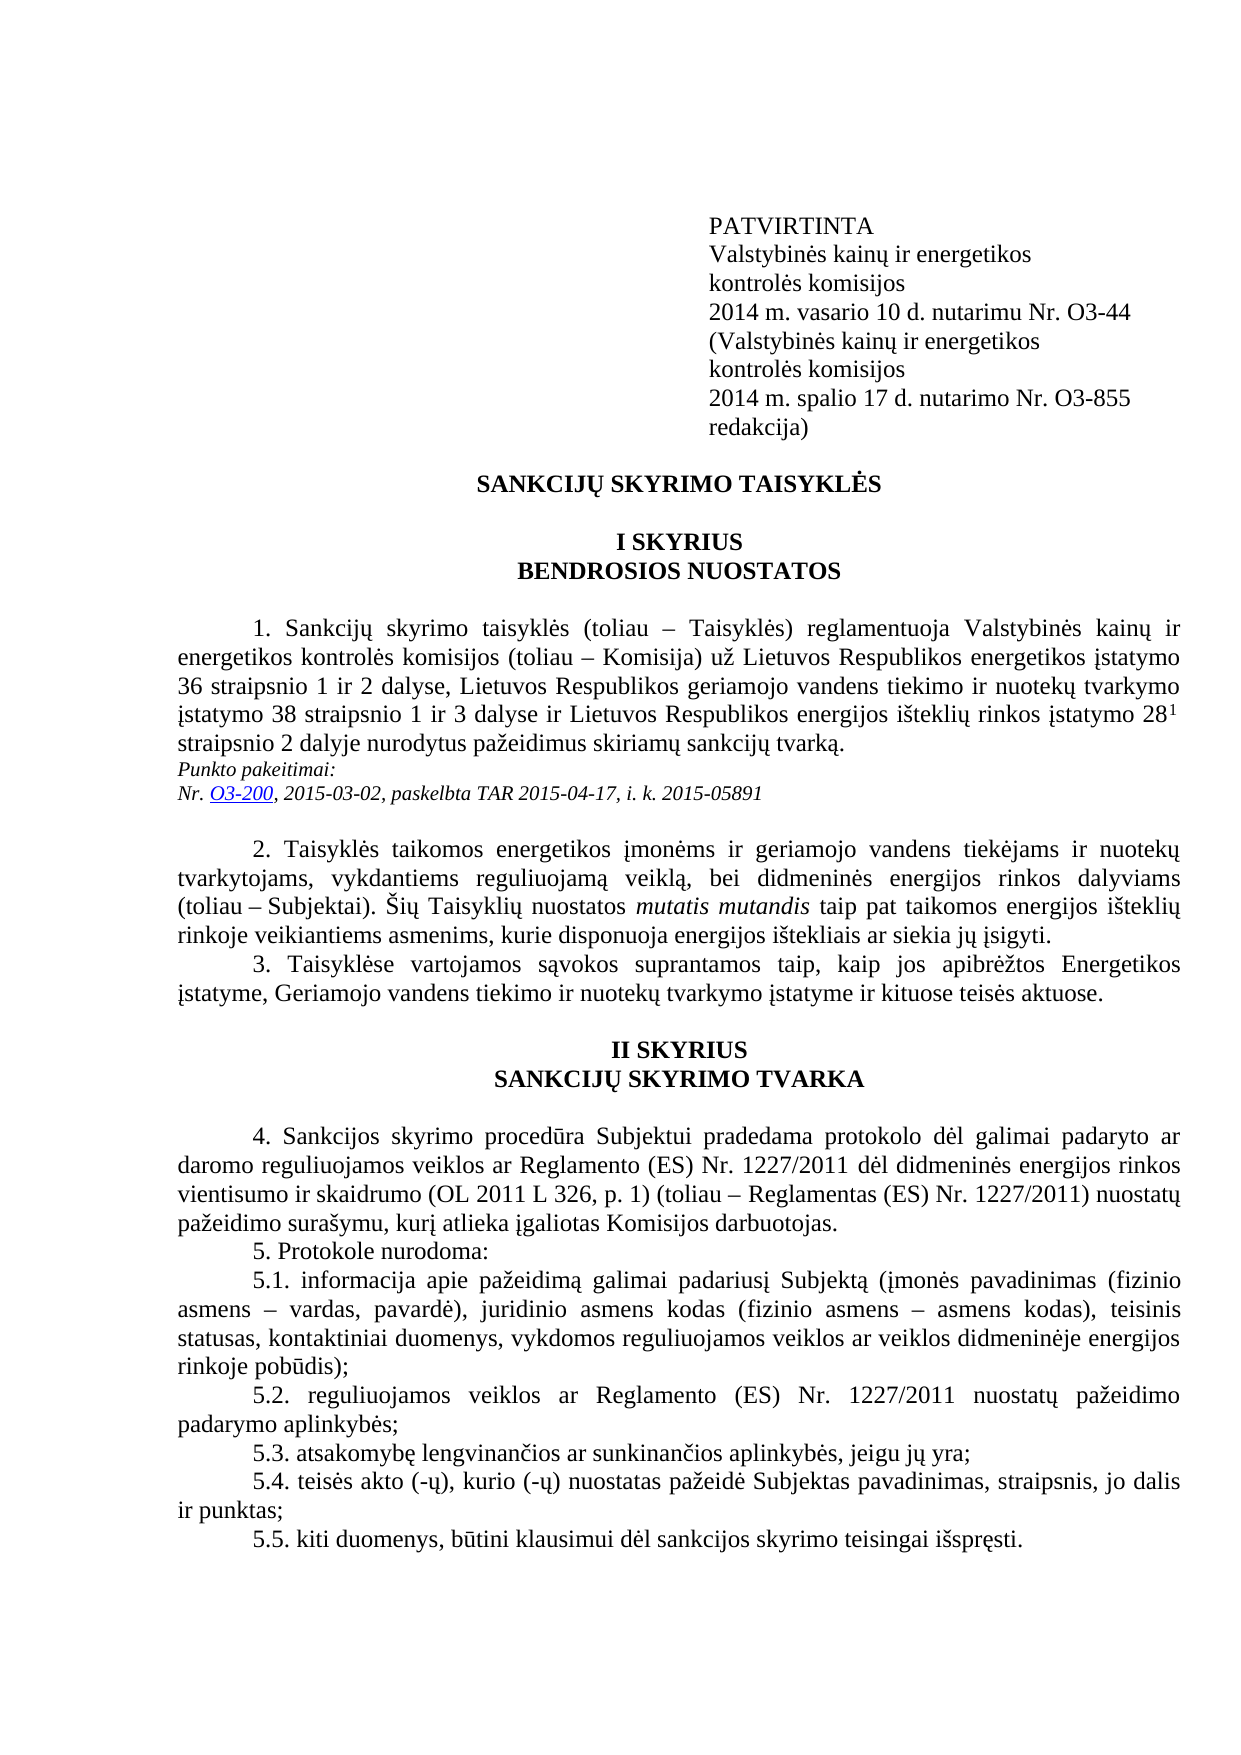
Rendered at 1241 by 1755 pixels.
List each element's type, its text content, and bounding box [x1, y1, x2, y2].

text BENDROSIOS NUOSTATOS [177, 556, 1181, 584]
text kontrolės komisijos [709, 268, 1181, 297]
text 5.4. teisės akto (-ų), kurio (-ų) nuostatas pažeidė Subjektas pavadinimas, straipsnis, jo dalis ir punktas; [177, 1466, 1181, 1524]
text 1. Sankcijų skyrimo taisyklės (toliau – Taisyklės) reglamentuoja Valstybinės kainų ir energetikos kontrolės komisijos (toliau – Komisija) už Lietuvos Respublikos energetikos įstatymo 36 straipsnio 1 ir 2 dalyse, Lietuvos Respublikos geriamojo vandens tiekimo ir nuotekų tvarkymo įstatymo 38 straipsnio 1 ir 3 dalyse ir Lietuvos Respublikos energijos išteklių rinkos įstatymo 281 straipsnio 2 dalyje nurodytus pažeidimus skiriamų sankcijų tvarką. [177, 613, 1181, 757]
text 5.3. atsakomybę lengvinančios ar sunkinančios aplinkybės, jeigu jų yra; [177, 1438, 1181, 1466]
text 2014 m. vasario 10 d. nutarimu Nr. O3-44 [709, 297, 1181, 326]
text 5. Protokole nurodoma: [177, 1236, 1181, 1265]
text 2014 m. spalio 17 d. nutarimo Nr. O3-855 [709, 383, 1181, 412]
text I SKYRIUS [177, 527, 1181, 556]
text 3. Taisyklėse vartojamos sąvokos suprantamos taip, kaip jos apibrėžtos Energetikos įstatyme, Geriamojo vandens tiekimo ir nuotekų tvarkymo įstatyme ir kituose teisės aktuose. [177, 949, 1181, 1006]
text 5.2. reguliuojamos veiklos ar Reglamento (ES) Nr. 1227/2011 nuostatų pažeidimo padarymo aplinkybės; [177, 1380, 1181, 1438]
text Nr. O3-200, 2015-03-02, paskelbta TAR 2015-04-17, i. k. 2015-05891 [177, 781, 1181, 805]
text SANKCIJŲ SKYRIMO TAISYKLĖS [177, 469, 1181, 498]
text 4. Sankcijos skyrimo procedūra Subjektui pradedama protokolo dėl galimai padaryto ar daromo reguliuojamos veiklos ar Reglamento (ES) Nr. 1227/2011 dėl didmeninės energijos rinkos vientisumo ir skaidrumo (OL 2011 L 326, p. 1) (toliau – Reglamentas (ES) Nr. 1227/2011) nuostatų pažeidimo surašymu, kurį atlieka įgaliotas Komisijos darbuotojas. [177, 1121, 1181, 1236]
text PATVIRTINTA [709, 211, 1181, 239]
text Valstybinės kainų ir energetikos [709, 239, 1181, 268]
text (Valstybinės kainų ir energetikos [709, 326, 1181, 354]
text Punkto pakeitimai: [177, 757, 1181, 781]
text 5.1. informacija apie pažeidimą galimai padariusį Subjektą (įmonės pavadinimas (fizinio asmens – vardas, pavardė), juridinio asmens kodas (fizinio asmens – asmens kodas), teisinis statusas, kontaktiniai duomenys, vykdomos reguliuojamos veiklos ar veiklos didmeninėje energijos rinkoje pobūdis); [177, 1265, 1181, 1380]
text 2. Taisyklės taikomos energetikos įmonėms ir geriamojo vandens tiekėjams ir nuotekų tvarkytojams, vykdantiems reguliuojamą veiklą, bei didmeninės energijos rinkos dalyviams (toliau – Subjektai). Šių Taisyklių nuostatos mutatis mutandis taip pat taikomos energijos išteklių rinkoje veikiantiems asmenims, kurie disponuoja energijos ištekliais ar siekia jų įsigyti. [177, 834, 1181, 949]
text redakcija) [709, 412, 1181, 441]
text II SKYRIUS [177, 1035, 1181, 1064]
text kontrolės komisijos [709, 354, 1181, 383]
text 5.5. kiti duomenys, būtini klausimui dėl sankcijos skyrimo teisingai išspręsti. [177, 1524, 1181, 1553]
text SANKCIJŲ SKYRIMO TVARKA [177, 1064, 1181, 1093]
